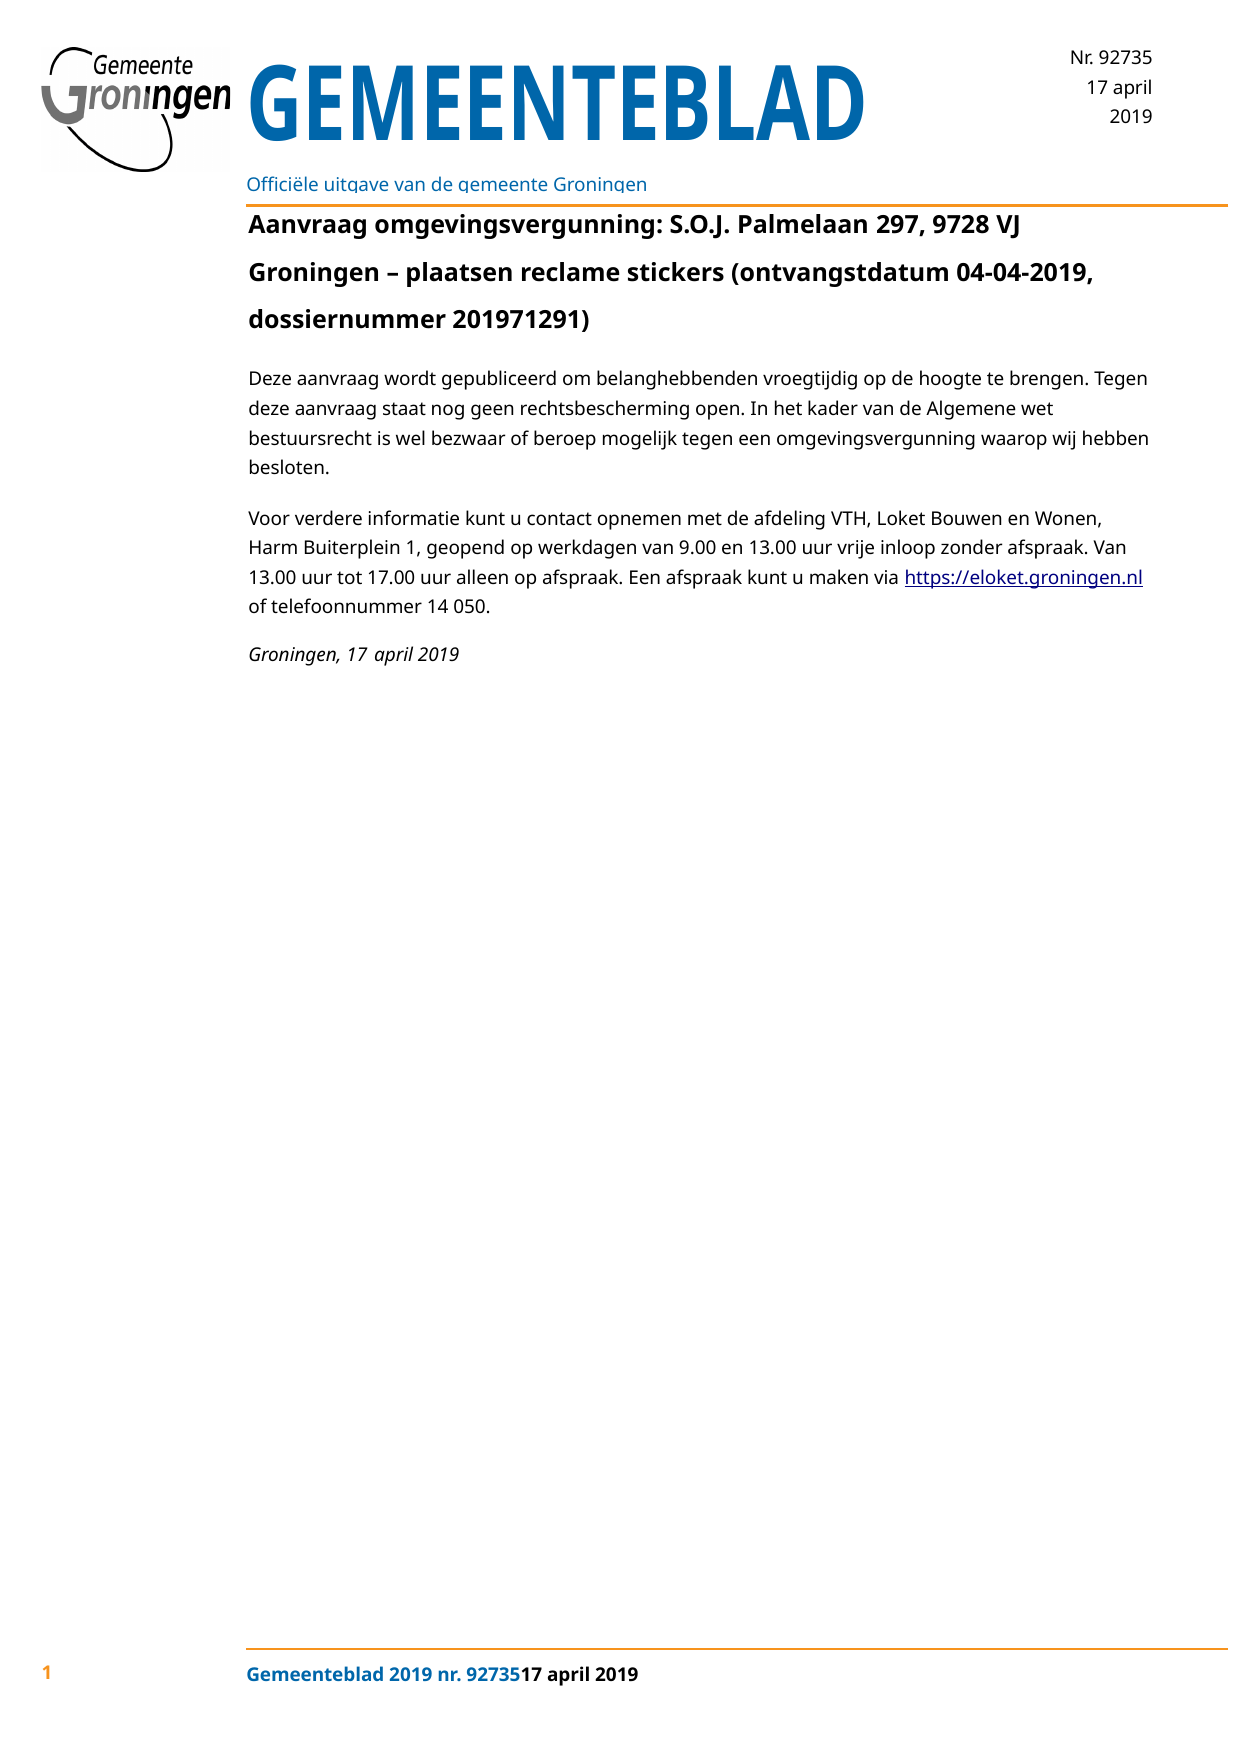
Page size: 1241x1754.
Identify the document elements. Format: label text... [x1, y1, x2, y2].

picture [41, 47, 231, 172]
text Groningen, 17 april 2019 [248, 641, 1152, 667]
text Deze aanvraag wordt gepubliceerd om belanghebbenden vroegtijdig op de hoogte te brengen. Tegen deze aanvraag staat nog geen rechtsbescherming open. In het kader van de Algemene wet bestuursrecht is wel bezwaar of beroep mogelijk tegen een omgevingsvergunning waarop wij hebben besloten. [248, 366, 1152, 480]
text Voor verdere informatie kunt u contact opnemen met de afdeling VTH, Loket Bouwen en Wonen, Harm Buiterplein 1, geopend op werkdagen van 9.00 en 13.00 uur vrije inloop zonder afspraak. Van 13.00 uur tot 17.00 uur alleen op afspraak. Een afspraak kunt u maken via https://eloket.groningen.nl of telefoonnummer 14 050. [248, 505, 1152, 619]
text Aanvraag omgevingsvergunning: S.O.J. Palmelaan 297, 9728 VJ Groningen – plaatsen reclame stickers (ontvangstdatum 04-04-2019, dossiernummer 201971291) [248, 207, 1152, 336]
